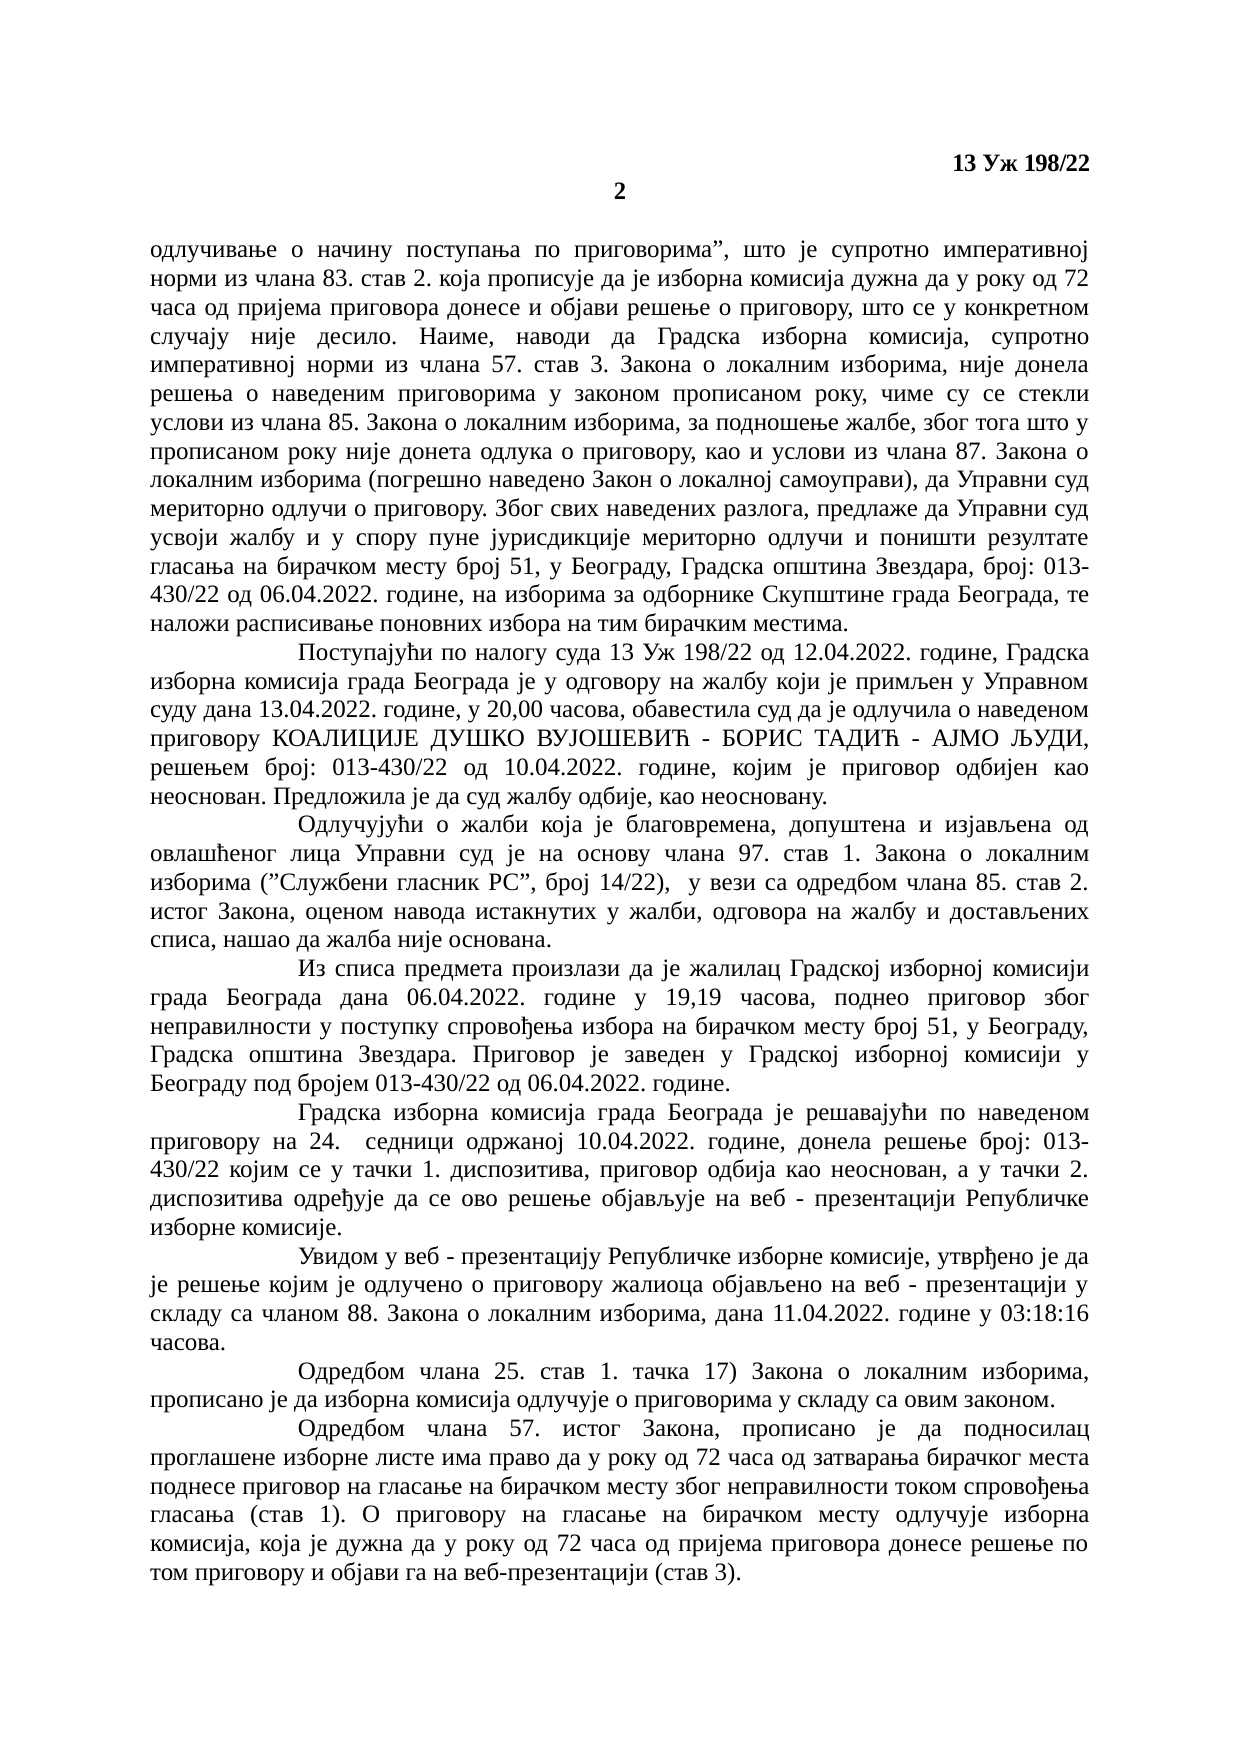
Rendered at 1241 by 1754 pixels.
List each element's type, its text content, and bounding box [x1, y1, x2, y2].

text Одредбом члана 57. истог Закона, прописано је да подносилац проглашене изборне листе има право да у року од 72 часа од затварања бирачког места поднесе приговор на гласање на бирачком месту због неправилности током спровођења гласања (став 1). О приговору на гласање на бирачком месту одлучује изборна комисија, која је дужна да у року од 72 часа од пријема приговора донесе решење по том приговору и објави га на веб-презентацији (став 3). [150, 1413, 1090, 1586]
text Поступајући по налогу суда 13 Уж 198/22 од 12.04.2022. године, Градска изборна комисија града Београда је у одговору на жалбу који је примљен у Управном суду дана 13.04.2022. године, у 20,00 часова, обавестила суд да је одлучила о наведеном приговору КОАЛИЦИЈЕ ДУШКО ВУЈОШЕВИЋ - БОРИС ТАДИЋ - АЈМО ЉУДИ, решењем број: 013-430/22 од 10.04.2022. године, којим је приговор одбијен као неоснован. Предложила је да суд жалбу одбије, као неосновану. [150, 637, 1090, 809]
text одлучивање о начину поступања по приговорима”, што је супротно императивној норми из члана 83. став 2. која прописује да је изборна комисија дужна да у року од 72 часа од пријема приговора донесе и објави решење о приговору, што се у конкретном случају није десило. Наиме, наводи да Градска изборна комисија, супротно императивној норми из члана 57. став 3. Закона о локалним изборима, није донела решења о наведеним приговорима у законом прописаном року, чиме су се стекли услови из члана 85. Закона о локалним изборима, за подношење жалбе, због тога што у прописаном року није донета одлука о приговору, као и услови из члана 87. Закона о локалним изборима (погрешно наведено Закон о локалној самоуправи), да Управни суд мериторно одлучи о приговору. Због свих наведених разлога, предлаже да Управни суд усвоји жалбу и у спору пуне јурисдикције мериторно одлучи и поништи резултате гласања на бирачком месту број 51, у Београду, Градска општина Звездара, број: 013-430/22 од 06.04.2022. године, на изборима за одборнике Скупштине града Београда, те наложи расписивање поновних избора на тим бирачким местима. [150, 234, 1090, 637]
text Увидом у веб - презентацију Републичке изборне комисије, утврђено је да је решење којим је одлучено о приговору жалиоца објављено на веб - презентацији у складу са чланом 88. Закона о локалним изборима, дана 11.04.2022. године у 03:18:16 часова. [150, 1241, 1090, 1356]
text Одредбом члана 25. став 1. тачка 17) Закона о локалним изборима, прописано је да изборна комисија одлучује о приговорима у складу са овим законом. [150, 1356, 1090, 1413]
text Одлучујући о жалби која је благовремена, допуштена и изјављена од овлашћеног лица Управни суд је на основу члана 97. став 1. Закона о локалним изборима (”Службени гласник РС”, број 14/22), у вези са одредбом члана 85. став 2. истог Закона, оценом навода истакнутих у жалби, одговора на жалбу и достављених списа, нашао да жалба није основана. [150, 809, 1090, 953]
text Из списа предмета произлази да је жалилац Градској изборној комисији града Београда дана 06.04.2022. године у 19,19 часова, поднео приговор због неправилности у поступку спровођења избора на бирачком месту број 51, у Београду, Градска општина Звездара. Приговор је заведен у Градској изборној комисији у Београду под бројем 013-430/22 од 06.04.2022. године. [150, 953, 1090, 1097]
text Градска изборна комисија града Београда је решавајући по наведеном приговору на 24. седници одржаној 10.04.2022. године, донела решење број: 013-430/22 којим се у тачки 1. диспозитива, приговор одбија као неоснован, а у тачки 2. диспозитива одређује да се ово решење објављује на веб - презентацији Републичке изборне комисије. [150, 1097, 1090, 1241]
